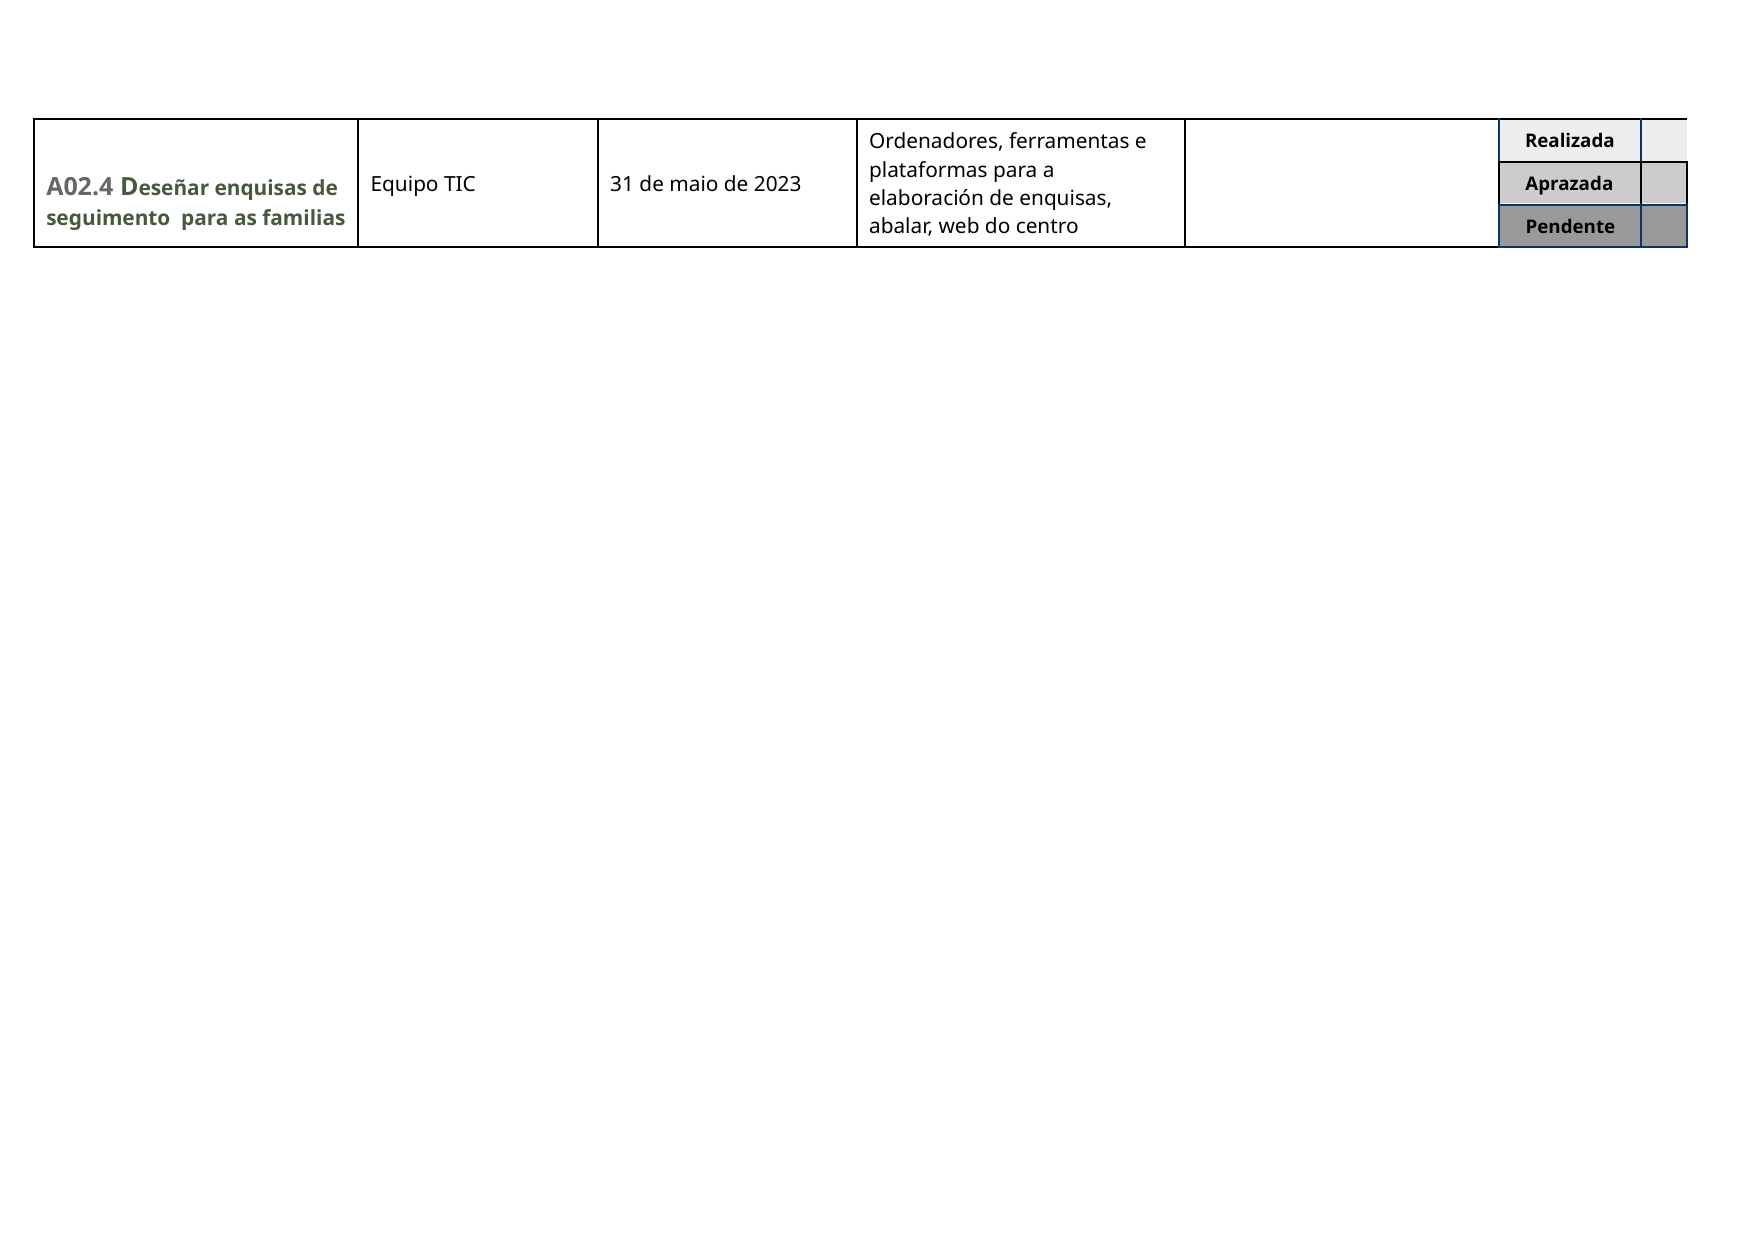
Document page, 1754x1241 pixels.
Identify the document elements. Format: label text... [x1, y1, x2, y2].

table_cell [1642, 163, 1686, 203]
table_cell Pendente [1500, 206, 1640, 246]
table_cell [1642, 120, 1687, 161]
table_cell Ordenadores, ferramentas e plataformas para a elaboración de enquisas, abalar, web do centro [858, 120, 1184, 246]
table_cell 31 de maio de 2023 [599, 120, 856, 246]
table_cell Aprazada [1500, 163, 1640, 203]
table_cell [1186, 120, 1498, 246]
table_cell A02.4 Deseñar enquisas de seguimento para as familias [35, 120, 357, 246]
table_cell [1642, 206, 1686, 246]
table_cell Equipo TIC [359, 120, 597, 246]
table_cell Realizada [1500, 120, 1640, 161]
